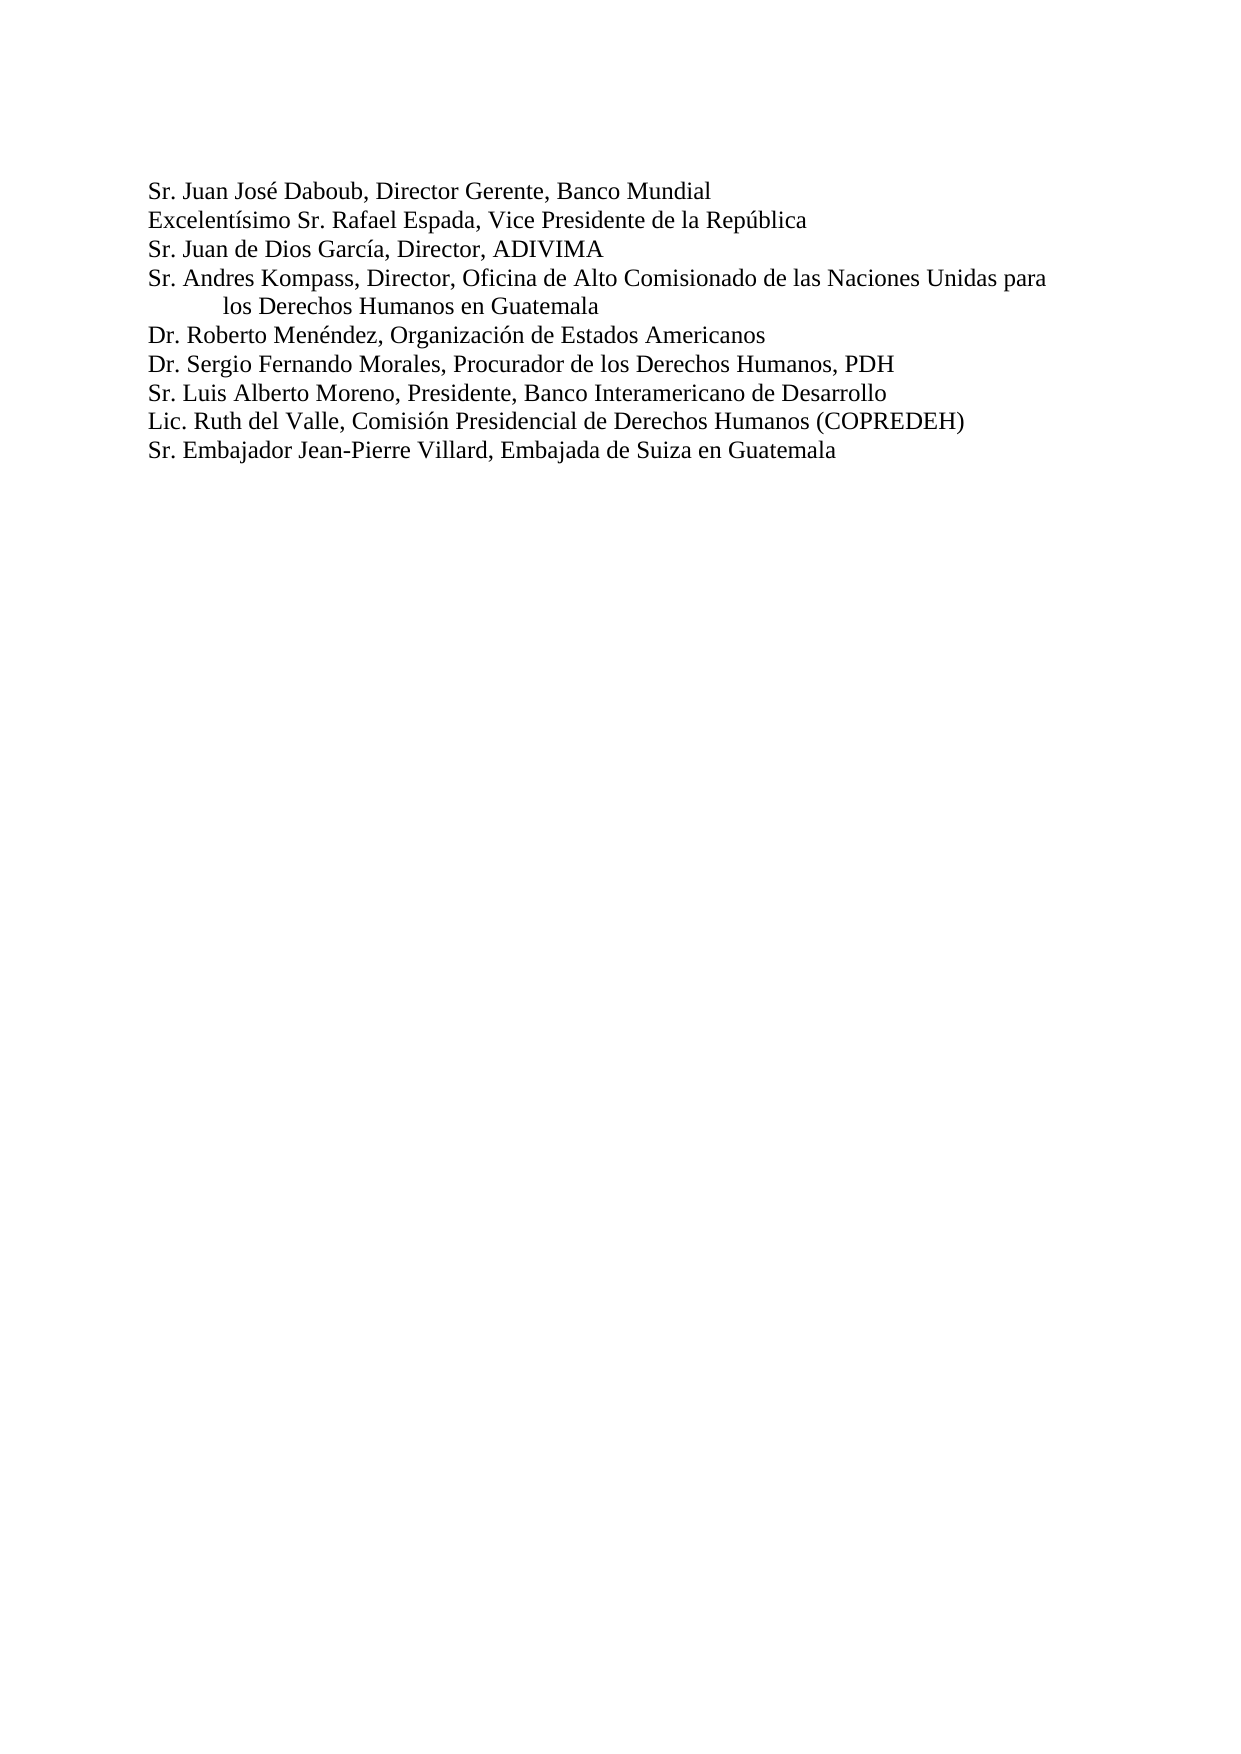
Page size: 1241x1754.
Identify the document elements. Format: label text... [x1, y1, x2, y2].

text Dr. Roberto Menéndez, Organización de Estados Americanos Dr. Sergio Fernando Morales, Procurador de los Derechos Humanos, PDH [148, 320, 1092, 378]
text Sr. Juan José Daboub, Director Gerente, Banco Mundial Excelentísimo Sr. Rafael Espada, Vice Presidente de la República Sr. Juan de Dios García, Director, ADIVIMA Sr. Andres Kompass, Director, Oficina de Alto Comisionado de las Naciones Unidas para [148, 148, 1092, 291]
text los Derechos Humanos en Guatemala [148, 291, 1092, 320]
text Lic. Ruth del Valle, Comisión Presidencial de Derechos Humanos (COPREDEH) Sr. Embajador Jean-Pierre Villard, Embajada de Suiza en Guatemala [148, 406, 1092, 464]
text Sr. Luis Alberto Moreno, Presidente, Banco Interamericano de Desarrollo [148, 378, 1092, 406]
